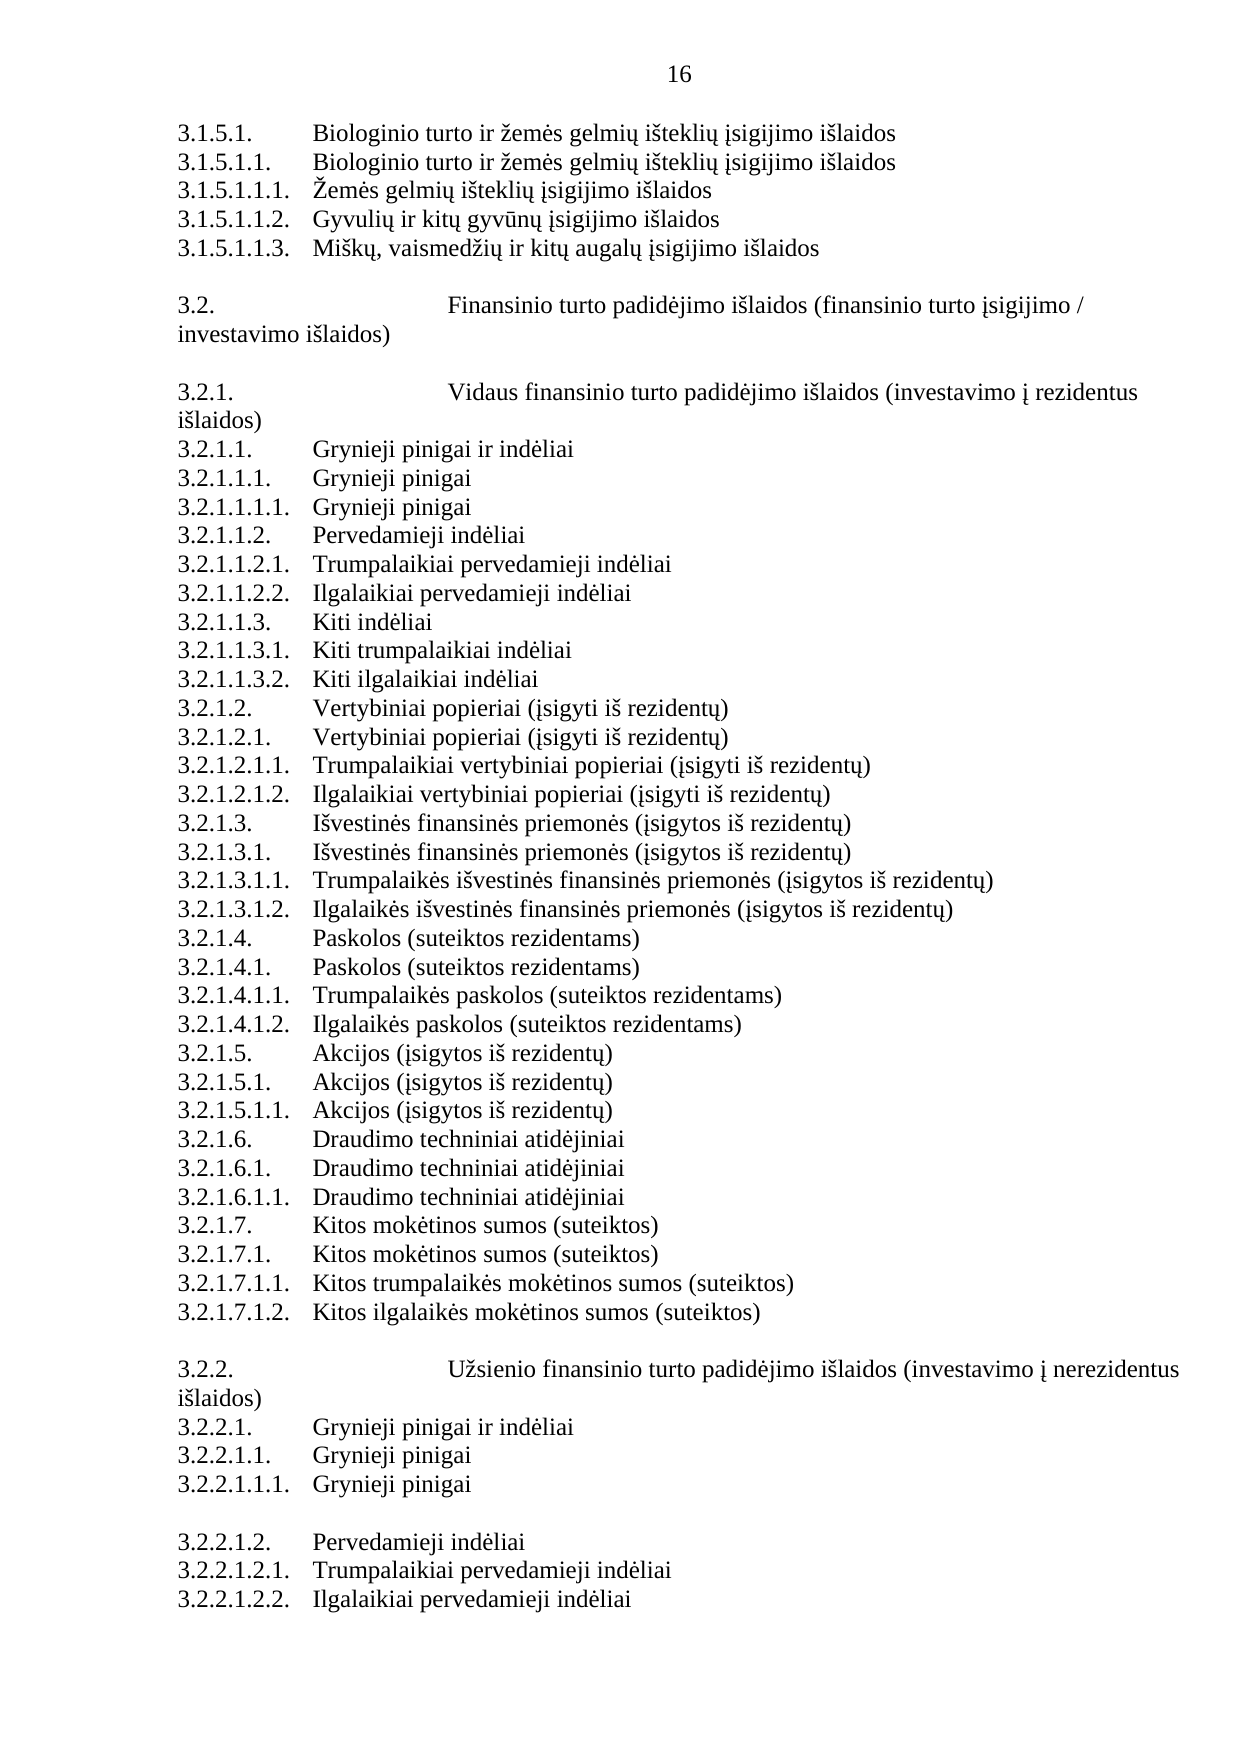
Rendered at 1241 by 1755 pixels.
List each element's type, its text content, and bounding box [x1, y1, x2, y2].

text 3.2.2.1.2.1. Trumpalaikiai pervedamieji indėliai [177, 1556, 1181, 1584]
text 3.2.1.1.2.2. Ilgalaikiai pervedamieji indėliai [177, 578, 1181, 607]
text 3.2.1.2.1.1. Trumpalaikiai vertybiniai popieriai (įsigyti iš rezidentų) [177, 751, 1181, 779]
text 3.1.5.1.1.2. Gyvulių ir kitų gyvūnų įsigijimo išlaidos [177, 204, 1181, 233]
text 3.1.5.1.1. Biologinio turto ir žemės gelmių išteklių įsigijimo išlaidos [177, 147, 1181, 176]
text 3.2.1.4.1. Paskolos (suteiktos rezidentams) [177, 952, 1181, 981]
text 3.2.1.1. Grynieji pinigai ir indėliai [177, 434, 1181, 463]
text 3.2.2.1.2.2. Ilgalaikiai pervedamieji indėliai [177, 1584, 1181, 1613]
text 3.1.5.1.1.1. Žemės gelmių išteklių įsigijimo išlaidos [177, 176, 1181, 204]
text 3.2.1.1.3. Kiti indėliai [177, 607, 1181, 636]
text 3.2.1.6. Draudimo techniniai atidėjiniai [177, 1124, 1181, 1153]
text 3.2.2. Užsienio finansinio turto padidėjimo išlaidos (investavimo į nerezidentus išlaidos) [177, 1354, 1181, 1412]
text 3.2.1.1.2.1. Trumpalaikiai pervedamieji indėliai [177, 549, 1181, 578]
text 3.2.1.6.1. Draudimo techniniai atidėjiniai [177, 1153, 1181, 1182]
text 3.2.1.2.1. Vertybiniai popieriai (įsigyti iš rezidentų) [177, 722, 1181, 751]
text 3.2.2.1. Grynieji pinigai ir indėliai [177, 1412, 1181, 1441]
text 3.2.1.2.1.2. Ilgalaikiai vertybiniai popieriai (įsigyti iš rezidentų) [177, 779, 1181, 808]
text 3.2.2.1.2. Pervedamieji indėliai [177, 1527, 1181, 1556]
text 3.2.1.1.1.1. Grynieji pinigai [177, 492, 1181, 521]
text 3.2.1.3.1.1. Trumpalaikės išvestinės finansinės priemonės (įsigytos iš rezidentų) [177, 866, 1181, 894]
text 3.2.1. Vidaus finansinio turto padidėjimo išlaidos (investavimo į rezidentus išlaidos) [177, 377, 1181, 434]
text 3.1.5.1. Biologinio turto ir žemės gelmių išteklių įsigijimo išlaidos [177, 118, 1181, 147]
text 3.1.5.1.1.3. Miškų, vaismedžių ir kitų augalų įsigijimo išlaidos [177, 233, 1181, 262]
text 3.2.1.4. Paskolos (suteiktos rezidentams) [177, 923, 1181, 952]
text 3.2.1.6.1.1. Draudimo techniniai atidėjiniai [177, 1182, 1181, 1211]
text 3.2.1.1.2. Pervedamieji indėliai [177, 521, 1181, 549]
text 3.2.1.1.3.2. Kiti ilgalaikiai indėliai [177, 664, 1181, 693]
text 3.2.2.1.1.1. Grynieji pinigai [177, 1469, 1181, 1498]
text 3.2.1.3. Išvestinės finansinės priemonės (įsigytos iš rezidentų) [177, 808, 1181, 837]
text 3.2.1.7.1.1. Kitos trumpalaikės mokėtinos sumos (suteiktos) [177, 1268, 1181, 1297]
text 3.2.1.7.1.2. Kitos ilgalaikės mokėtinos sumos (suteiktos) [177, 1297, 1181, 1326]
text 3.2.1.3.1. Išvestinės finansinės priemonės (įsigytos iš rezidentų) [177, 837, 1181, 866]
text 3.2.1.3.1.2. Ilgalaikės išvestinės finansinės priemonės (įsigytos iš rezidentų) [177, 894, 1181, 923]
text 3.2.1.4.1.1. Trumpalaikės paskolos (suteiktos rezidentams) [177, 981, 1181, 1009]
text 3.2.1.1.1. Grynieji pinigai [177, 463, 1181, 492]
text 3.2.1.2. Vertybiniai popieriai (įsigyti iš rezidentų) [177, 693, 1181, 722]
text 3.2.1.5.1. Akcijos (įsigytos iš rezidentų) [177, 1067, 1181, 1096]
text 3.2. Finansinio turto padidėjimo išlaidos (finansinio turto įsigijimo / investavimo išlaidos) [177, 291, 1181, 348]
text 3.2.2.1.1. Grynieji pinigai [177, 1441, 1181, 1469]
text 3.2.1.5.1.1. Akcijos (įsigytos iš rezidentų) [177, 1096, 1181, 1124]
text 3.2.1.4.1.2. Ilgalaikės paskolos (suteiktos rezidentams) [177, 1009, 1181, 1038]
text 3.2.1.1.3.1. Kiti trumpalaikiai indėliai [177, 636, 1181, 664]
text 3.2.1.5. Akcijos (įsigytos iš rezidentų) [177, 1038, 1181, 1067]
text 3.2.1.7.1. Kitos mokėtinos sumos (suteiktos) [177, 1239, 1181, 1268]
text 3.2.1.7. Kitos mokėtinos sumos (suteiktos) [177, 1211, 1181, 1239]
